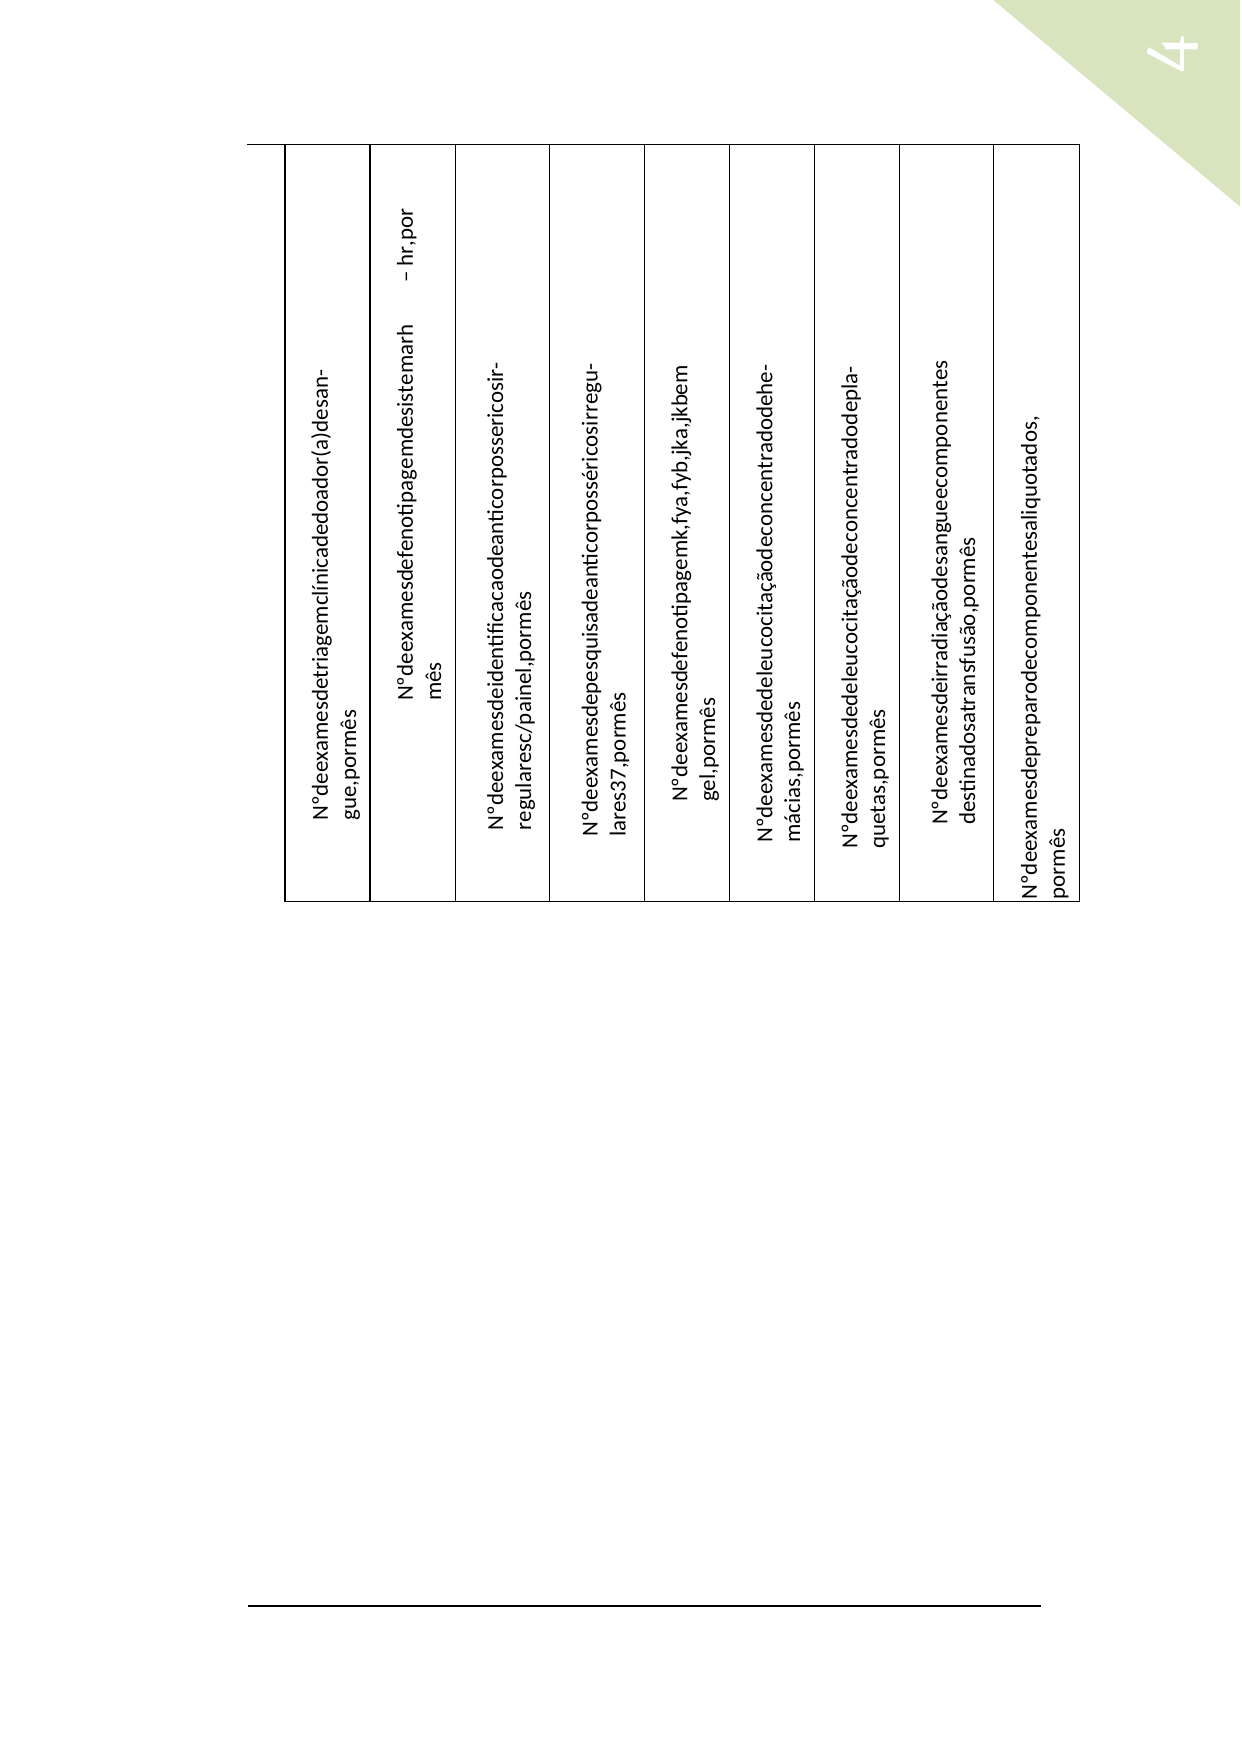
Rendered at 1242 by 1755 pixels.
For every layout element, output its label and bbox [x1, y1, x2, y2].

table_cell [550, 145, 644, 901]
table_header [150, 144, 284, 902]
table_cell [645, 145, 729, 901]
table_cell [900, 145, 993, 901]
table_cell [730, 145, 814, 901]
table_cell [286, 145, 369, 901]
table_cell [371, 145, 455, 901]
table_cell [456, 145, 549, 901]
table_cell [815, 145, 899, 901]
table_cell [994, 145, 1079, 901]
